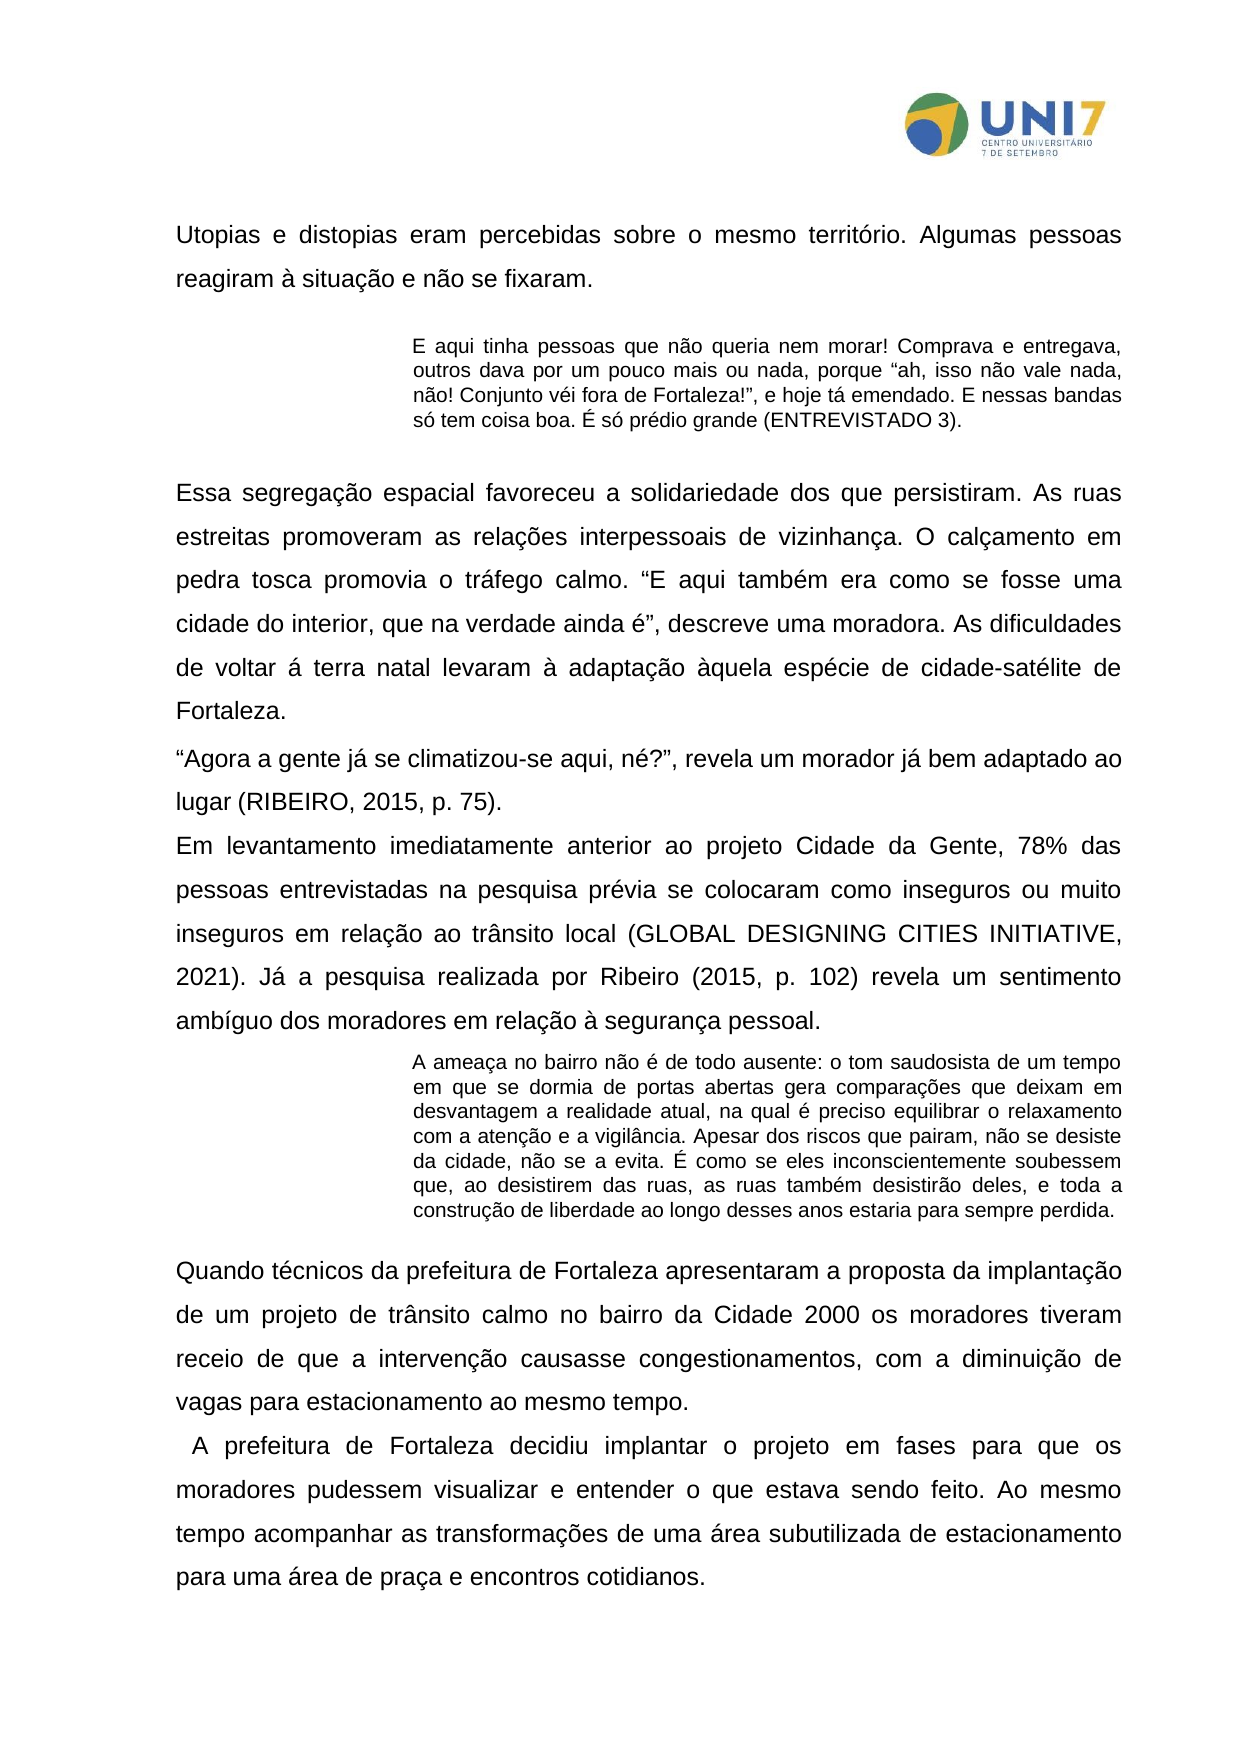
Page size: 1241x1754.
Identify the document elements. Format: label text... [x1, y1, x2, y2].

text A ameaça no bairro não é de todo ausente: o tom saudosista de um tempo em que se dormia de portas abertas gera comparações que deixam em desvantagem a realidade atual, na qual é preciso equilibrar o relaxamento com a atenção e a vigilância. Apesar dos riscos que pairam, não se desiste da cidade, não se a evita. É como se eles inconscientemente soubessem que, ao desistirem das ruas, as ruas também desistirão deles, e toda a construção de liberdade ao longo desses anos estaria para sempre perdida. [412, 1050, 1123, 1222]
text Utopias e distopias eram percebidas sobre o mesmo território. Algumas pessoas reagiram à situação e não se fixaram. [176, 220, 1123, 293]
text A prefeitura de Fortaleza decidiu implantar o projeto em fases para que os moradores pudessem visualizar e entender o que estava sendo feito. Ao mesmo tempo acompanhar as transformações de uma área subutilizada de estacionamento para uma área de praça e encontros cotidianos. [176, 1431, 1123, 1591]
text E aqui tinha pessoas que não queria nem morar! Comprava e entregava, outros dava por um pouco mais ou nada, porque “ah, isso não vale nada, não! Conjunto véi fora de Fortaleza!”, e hoje tá emendado. E nessas bandas só tem coisa boa. É só prédio grande (ENTREVISTADO 3). [412, 334, 1123, 431]
text “Agora a gente já se climatizou-se aqui, né?”, revela um morador já bem adaptado ao lugar (RIBEIRO, 2015, p. 75). [176, 743, 1123, 816]
text Quando técnicos da prefeitura de Fortaleza apresentaram a proposta da implantação de um projeto de trânsito calmo no bairro da Cidade 2000 os moradores tiveram receio de que a intervenção causasse congestionamentos, com a diminuição de vagas para estacionamento ao mesmo tempo. [176, 1256, 1123, 1416]
text Em levantamento imediatamente anterior ao projeto Cidade da Gente, 78% das pessoas entrevistadas na pesquisa prévia se colocaram como inseguros ou muito inseguros em relação ao trânsito local (GLOBAL DESIGNING CITIES INITIATIVE, 2021). Já a pesquisa realizada por Ribeiro (2015, p. 102) revela um sentimento ambíguo dos moradores em relação à segurança pessoal. [176, 831, 1123, 1035]
text Essa segregação espacial favoreceu a solidariedade dos que persistiram. As ruas estreitas promoveram as relações interpessoais de vizinhança. O calçamento em pedra tosca promovia o tráfego calmo. “E aqui também era como se fosse uma cidade do interior, que na verdade ainda é”, descreve uma moradora. As dificuldades de voltar á terra natal levaram à adaptação àquela espécie de cidade-satélite de Fortaleza. [176, 478, 1123, 725]
